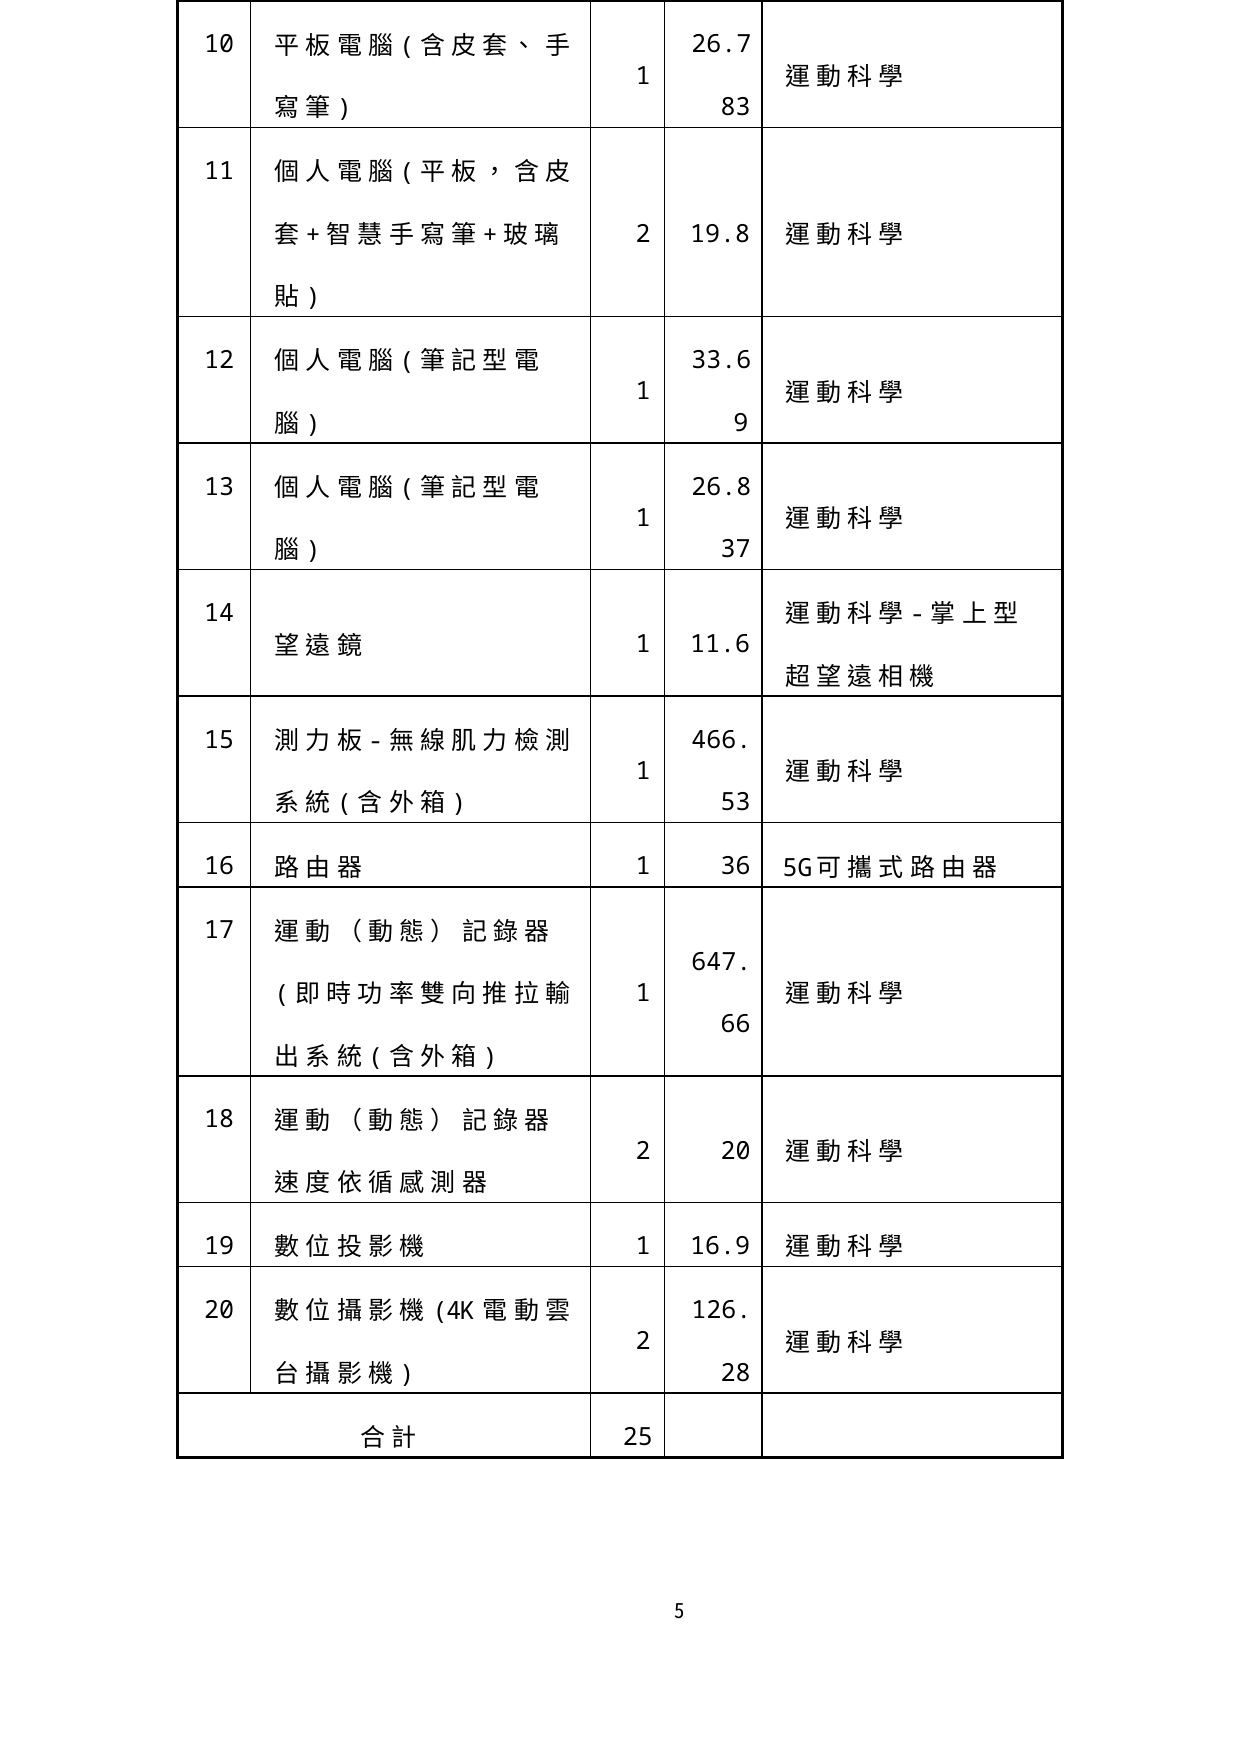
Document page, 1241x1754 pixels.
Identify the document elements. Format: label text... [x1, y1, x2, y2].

table_cell 19 [179, 1203, 250, 1266]
table_cell 25 [591, 1394, 664, 1456]
table_cell 1 [591, 444, 664, 569]
table_cell 17 [179, 888, 250, 1075]
table_cell 數位投影機 [251, 1203, 590, 1266]
table_cell 運動科學 [763, 1203, 1061, 1266]
table_cell 33.69 [665, 317, 761, 442]
table_cell 2 [591, 1267, 664, 1392]
table_cell 運動科學 [763, 697, 1061, 822]
table_cell 1 [591, 697, 664, 822]
table_cell 11.6 [665, 570, 761, 695]
table_cell 運動科學 [763, 2, 1061, 127]
table_cell 126.28 [665, 1267, 761, 1392]
table_cell 26.837 [665, 444, 761, 569]
table_cell 1 [591, 823, 664, 886]
table_cell 16 [179, 823, 250, 886]
table_cell 平板電腦(含皮套、手寫筆) [251, 2, 590, 127]
table_cell 個人電腦(筆記型電腦) [251, 317, 590, 442]
table_cell 望遠鏡 [251, 570, 590, 695]
table_cell 5G可攜式路由器 [763, 823, 1061, 886]
table_cell 18 [179, 1077, 250, 1202]
table_cell 個人電腦(筆記型電腦) [251, 444, 590, 569]
table_cell 測力板-無線肌力檢測系統(含外箱) [251, 697, 590, 822]
table_cell 路由器 [251, 823, 590, 886]
table_cell [763, 1394, 1061, 1456]
table_cell 1 [591, 2, 664, 127]
table_cell [665, 1394, 761, 1456]
table_cell 運動科學-掌上型超望遠相機 [763, 570, 1061, 695]
table_cell 1 [591, 888, 664, 1075]
table_cell 運動（動態）記錄器(即時功率雙向推拉輸出系統(含外箱) [251, 888, 590, 1075]
table_cell 運動科學 [763, 128, 1061, 316]
table_cell 11 [179, 128, 250, 316]
table_cell 運動（動態）記錄器速度依循感測器 [251, 1077, 590, 1202]
table_cell 運動科學 [763, 317, 1061, 442]
table_cell 14 [179, 570, 250, 695]
table_cell 2 [591, 1077, 664, 1202]
table_cell 19.8 [665, 128, 761, 316]
table_cell 1 [591, 1203, 664, 1266]
table_cell 15 [179, 697, 250, 822]
table_cell 運動科學 [763, 444, 1061, 569]
table_cell 20 [179, 1267, 250, 1392]
table_cell 1 [591, 570, 664, 695]
table_cell 數位攝影機(4K電動雲台攝影機) [251, 1267, 590, 1392]
table_cell 13 [179, 444, 250, 569]
table_cell 10 [179, 2, 250, 127]
table_cell 2 [591, 128, 664, 316]
table_cell 運動科學 [763, 1077, 1061, 1202]
table_cell 36 [665, 823, 761, 886]
table_cell 合計 [179, 1394, 590, 1456]
table_cell 1 [591, 317, 664, 442]
table_cell 個人電腦(平板，含皮套+智慧手寫筆+玻璃貼) [251, 128, 590, 316]
table_cell 647.66 [665, 888, 761, 1075]
table_cell 運動科學 [763, 1267, 1061, 1392]
table_cell 運動科學 [763, 888, 1061, 1075]
table_cell 12 [179, 317, 250, 442]
table_cell 466.53 [665, 697, 761, 822]
table_cell 16.9 [665, 1203, 761, 1266]
table_cell 26.783 [665, 2, 761, 127]
table_cell 20 [665, 1077, 761, 1202]
